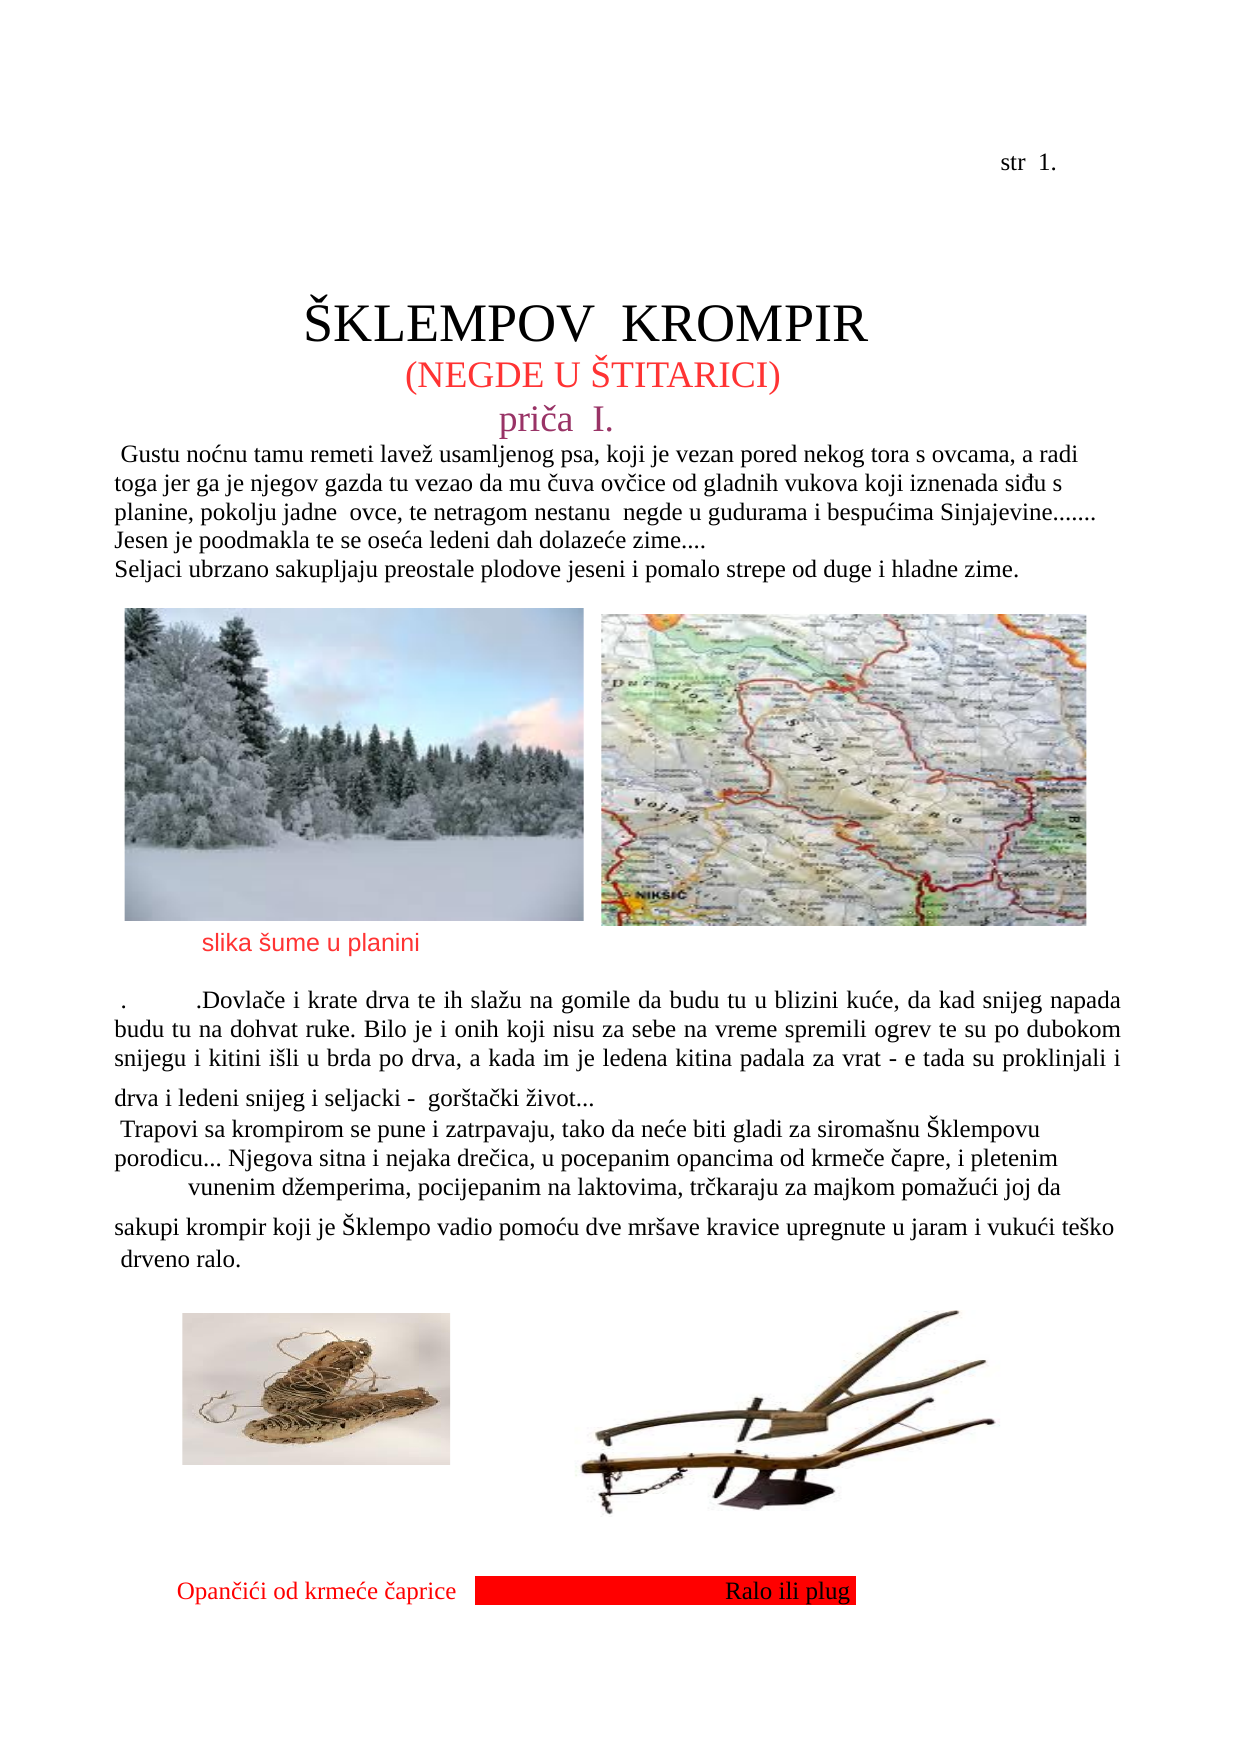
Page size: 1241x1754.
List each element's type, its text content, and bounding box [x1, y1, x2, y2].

text str 1. [114, 147, 1123, 176]
text Trapovi sa krompirom se pune i zatrpavaju, tako da neće biti gladi za siromašnu Šklempovu porodicu... Njegova sitna i nejaka drečica, u pocepanim opancima od krmeče čapre, i pletenim vunenim džemperima, pocijepanim na laktovima, trčkaraju za majkom pomažući joj da sakupi krompir koji je Šklempo vadio pomoću dve mršave kravice upregnute u jaram i vukući teško [114, 1114, 1123, 1244]
text Seljaci ubrzano sakupljaju preostale plodove jeseni i pomalo strepe od duge i hladne zime. [114, 554, 1123, 583]
text drveno ralo. [114, 1244, 1123, 1273]
text . .Dovlače i krate drva te ih slažu na gomile da budu tu u blizini kuće, da kad snijeg napada budu tu na dohvat ruke. Bilo je i onih koji nisu za sebe na vreme spremili ogrev te su po dubokom snijegu i kitini išli u brda po drva, a kada im je ledena kitina padala za vrat - e tada su proklinjali i drva i ledeni snijeg i seljacki - gorštački život... [114, 985, 1123, 1114]
picture [124, 608, 584, 921]
picture [574, 1310, 1001, 1517]
text ŠKLEMPOV KROMPIR [114, 291, 1123, 353]
text Jesen je poodmakla te se oseća ledeni dah dolazeće zime.... [114, 525, 1123, 554]
text Gustu noćnu tamu remeti lavež usamljenog psa, koji je vezan pored nekog tora s ovcama, a radi toga jer ga je njegov gazda tu vezao da mu čuva ovčice od gladnih vukova koji iznenada siđu s planine, pokolju jadne ovce, te netragom nestanu negde u gudurama i bespućima Sinjajevine....... [114, 439, 1123, 525]
picture [601, 614, 1087, 926]
picture [182, 1313, 451, 1465]
text slika šume u planini [114, 583, 1123, 956]
text priča I. [114, 396, 1123, 439]
text Opančići od krmeće čaprice Ralo ili plug [114, 1576, 1123, 1605]
text (NEGDE U ŠTITARICI) [114, 353, 1123, 396]
